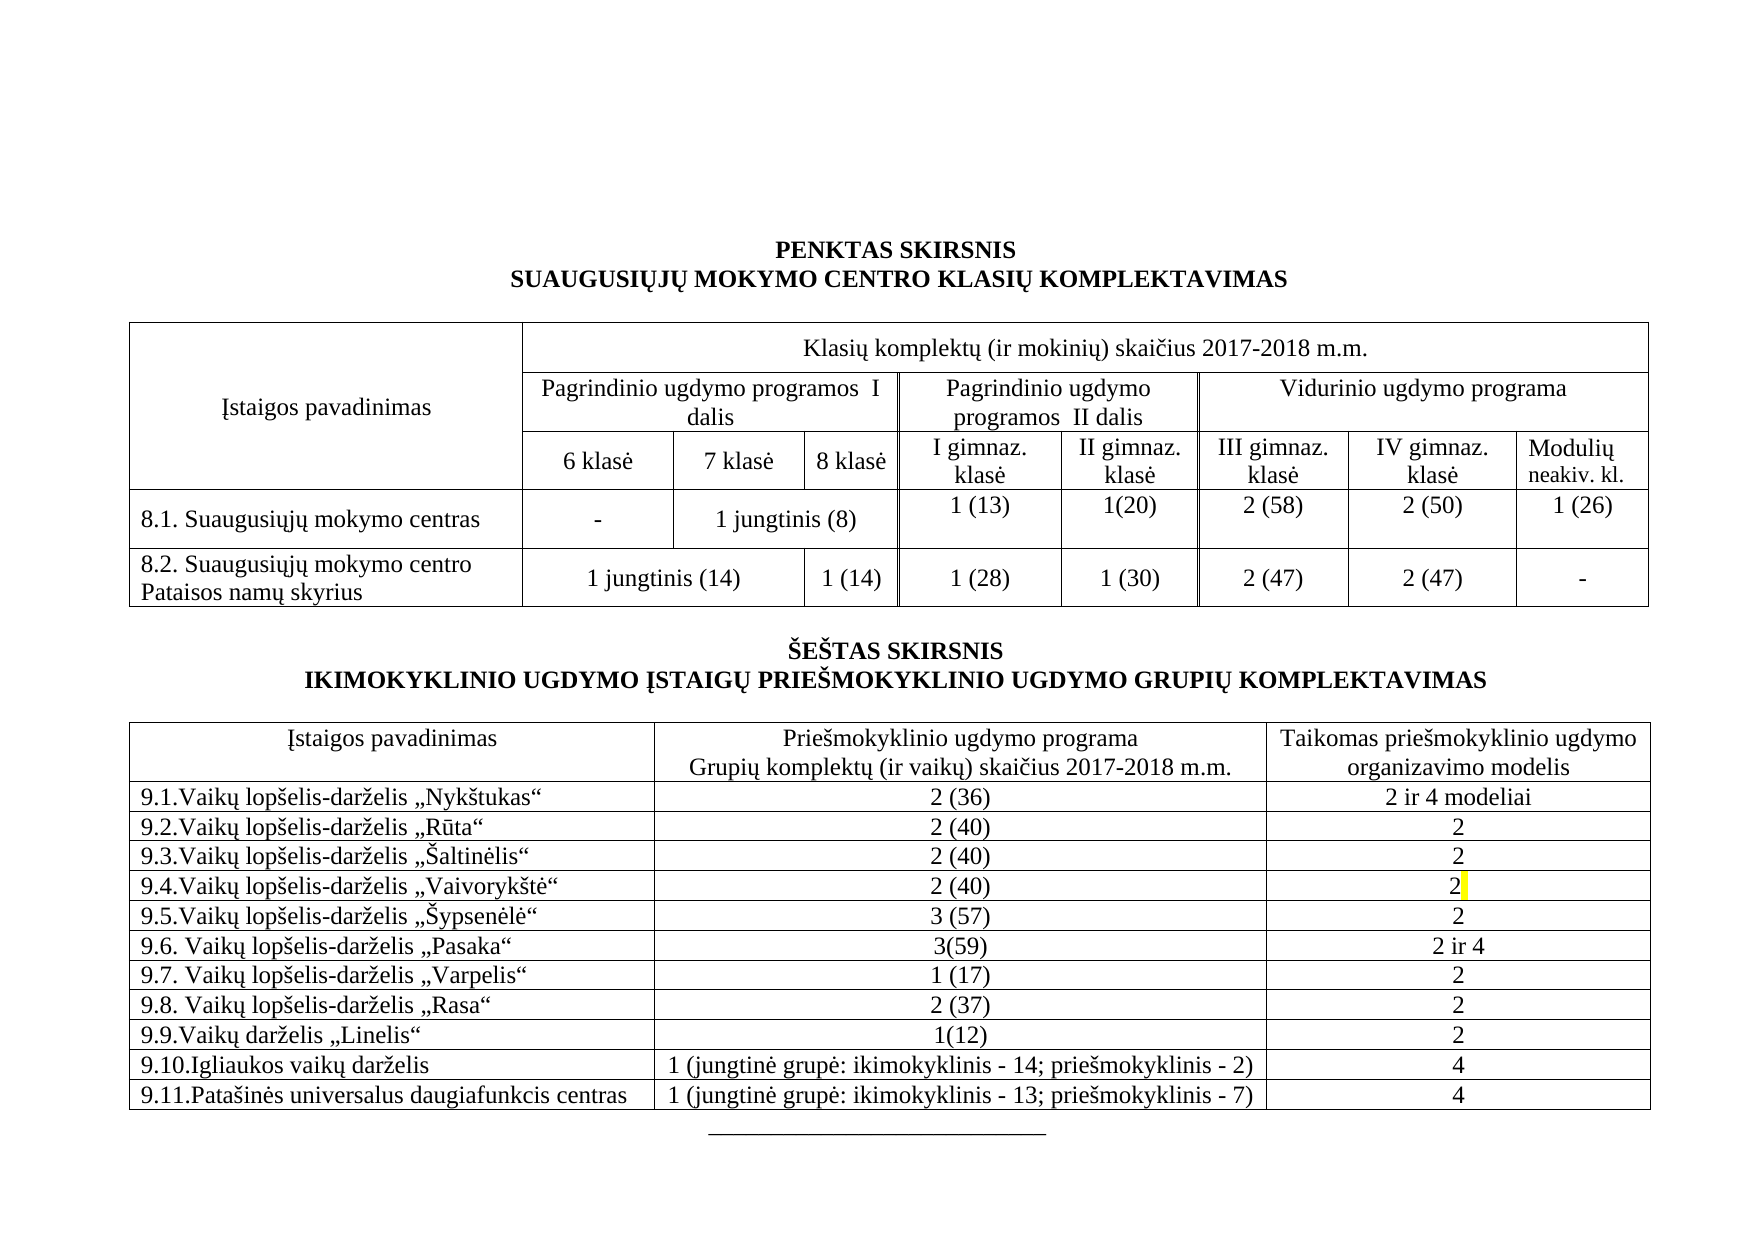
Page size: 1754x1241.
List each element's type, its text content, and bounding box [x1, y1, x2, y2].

table_cell - [1517, 549, 1648, 606]
table_cell 9.9.Vaikų darželis „Linelis“ [130, 1020, 654, 1049]
table_cell 1 (17) [655, 961, 1266, 989]
table_cell 3(59) [655, 931, 1266, 959]
table_cell 2 ir 4 modeliai [1267, 782, 1650, 811]
table_cell 2 ir 4 [1267, 931, 1650, 959]
table_cell 9.6. Vaikų lopšelis-darželis „Pasaka“ [130, 931, 654, 959]
table_cell 2 [1267, 990, 1650, 1019]
table_cell - [523, 490, 673, 548]
table_header Įstaigos pavadinimas [130, 323, 522, 489]
table_cell Pagrindinio ugdymo programos I dalis [523, 373, 897, 431]
table_cell 9.10.Igliaukos vaikų darželis [130, 1050, 654, 1079]
table_cell 2 (40) [655, 841, 1266, 870]
table_cell 9.2.Vaikų lopšelis-darželis „Rūta“ [130, 812, 654, 840]
table_cell 2 [1267, 871, 1650, 900]
table_cell 9.3.Vaikų lopšelis-darželis „Šaltinėlis“ [130, 841, 654, 870]
text SUAUGUSIŲJŲ MOKYMO CENTRO KLASIŲ KOMPLEKTAVIMAS [156, 264, 1636, 293]
table_cell 2 (58) [1200, 490, 1348, 548]
table_cell 1 (jungtinė grupė: ikimokyklinis - 14; priešmokyklinis - 2) [655, 1050, 1266, 1079]
table_cell 1 (28) [900, 549, 1061, 606]
table_cell 4 [1267, 1050, 1650, 1079]
table_cell 9.11.Patašinės universalus daugiafunkcis centras [130, 1080, 654, 1108]
table_cell 2 (36) [655, 782, 1266, 811]
table_cell 2 (47) [1200, 549, 1348, 606]
table_cell 1 (14) [805, 549, 897, 606]
table_header Taikomas priešmokyklinio ugdymo organizavimo modelis [1267, 723, 1650, 781]
text ŠEŠTAS SKIRSNIS [156, 636, 1636, 665]
table_cell Pagrindinio ugdymo programos II dalis [900, 373, 1197, 431]
table_cell 8.2. Suaugusiųjų mokymo centro Pataisos namų skyrius [130, 549, 522, 606]
table_cell 8.1. Suaugusiųjų mokymo centras [130, 490, 522, 548]
table_cell 2 [1267, 961, 1650, 989]
table_cell 2 (50) [1349, 490, 1516, 548]
table_cell 2 [1267, 1020, 1650, 1049]
table_cell 6 klasė [523, 432, 673, 489]
table_cell 2 [1267, 901, 1650, 930]
table_cell 9.1.Vaikų lopšelis-darželis „Nykštukas“ [130, 782, 654, 811]
table_cell 2 (37) [655, 990, 1266, 1019]
table_cell 1(20) [1062, 490, 1197, 548]
table_cell 7 klasė [674, 432, 804, 489]
table_header Priešmokyklinio ugdymo programa Grupių komplektų (ir vaikų) skaičius 2017-2018 m.m. [655, 723, 1266, 781]
table_cell Vidurinio ugdymo programa [1200, 373, 1648, 431]
table_cell 3 (57) [655, 901, 1266, 930]
table_cell I gimnaz. klasė [900, 432, 1061, 489]
table_cell 2 (47) [1349, 549, 1516, 606]
text ___________________________ [118, 1109, 1636, 1138]
table_cell 9.7. Vaikų lopšelis-darželis „Varpelis“ [130, 961, 654, 989]
text IKIMOKYKLINIO UGDYMO ĮSTAIGŲ pRIEŠMOKYKLINIO UGDYMO GRUPIŲ KOMPLEKTAVIMAS [156, 665, 1636, 693]
table_cell IV gimnaz. klasė [1349, 432, 1516, 489]
table_cell 1 jungtinis (8) [674, 490, 897, 548]
table_cell 1 (26) [1517, 490, 1648, 548]
table_cell 9.5.Vaikų lopšelis-darželis „Šypsenėlė“ [130, 901, 654, 930]
table_cell Modulių neakiv. kl. [1517, 432, 1648, 489]
table_cell 4 [1267, 1080, 1650, 1108]
table_cell 2 (40) [655, 812, 1266, 840]
table_cell 8 klasė [805, 432, 897, 489]
table_cell 2 (40) [655, 871, 1266, 900]
table_header Įstaigos pavadinimas [130, 723, 654, 781]
table_cell 1 (30) [1062, 549, 1197, 606]
table_cell 1 (jungtinė grupė: ikimokyklinis - 13; priešmokyklinis - 7) [655, 1080, 1266, 1108]
table_cell III gimnaz. klasė [1200, 432, 1348, 489]
table_cell 2 [1267, 841, 1650, 870]
table_cell 1 jungtinis (14) [523, 549, 804, 606]
table_cell 1 (13) [900, 490, 1061, 548]
table_cell 9.8. Vaikų lopšelis-darželis „Rasa“ [130, 990, 654, 1019]
table_cell 9.4.Vaikų lopšelis-darželis „Vaivorykštė“ [130, 871, 654, 900]
table_header Klasių komplektų (ir mokinių) skaičius 2017-2018 m.m. [523, 323, 1648, 372]
table_cell 1(12) [655, 1020, 1266, 1049]
table_cell II gimnaz. klasė [1062, 432, 1197, 489]
text PENKTAS SKIRSNIS [156, 235, 1636, 264]
table_cell 2 [1267, 812, 1650, 840]
